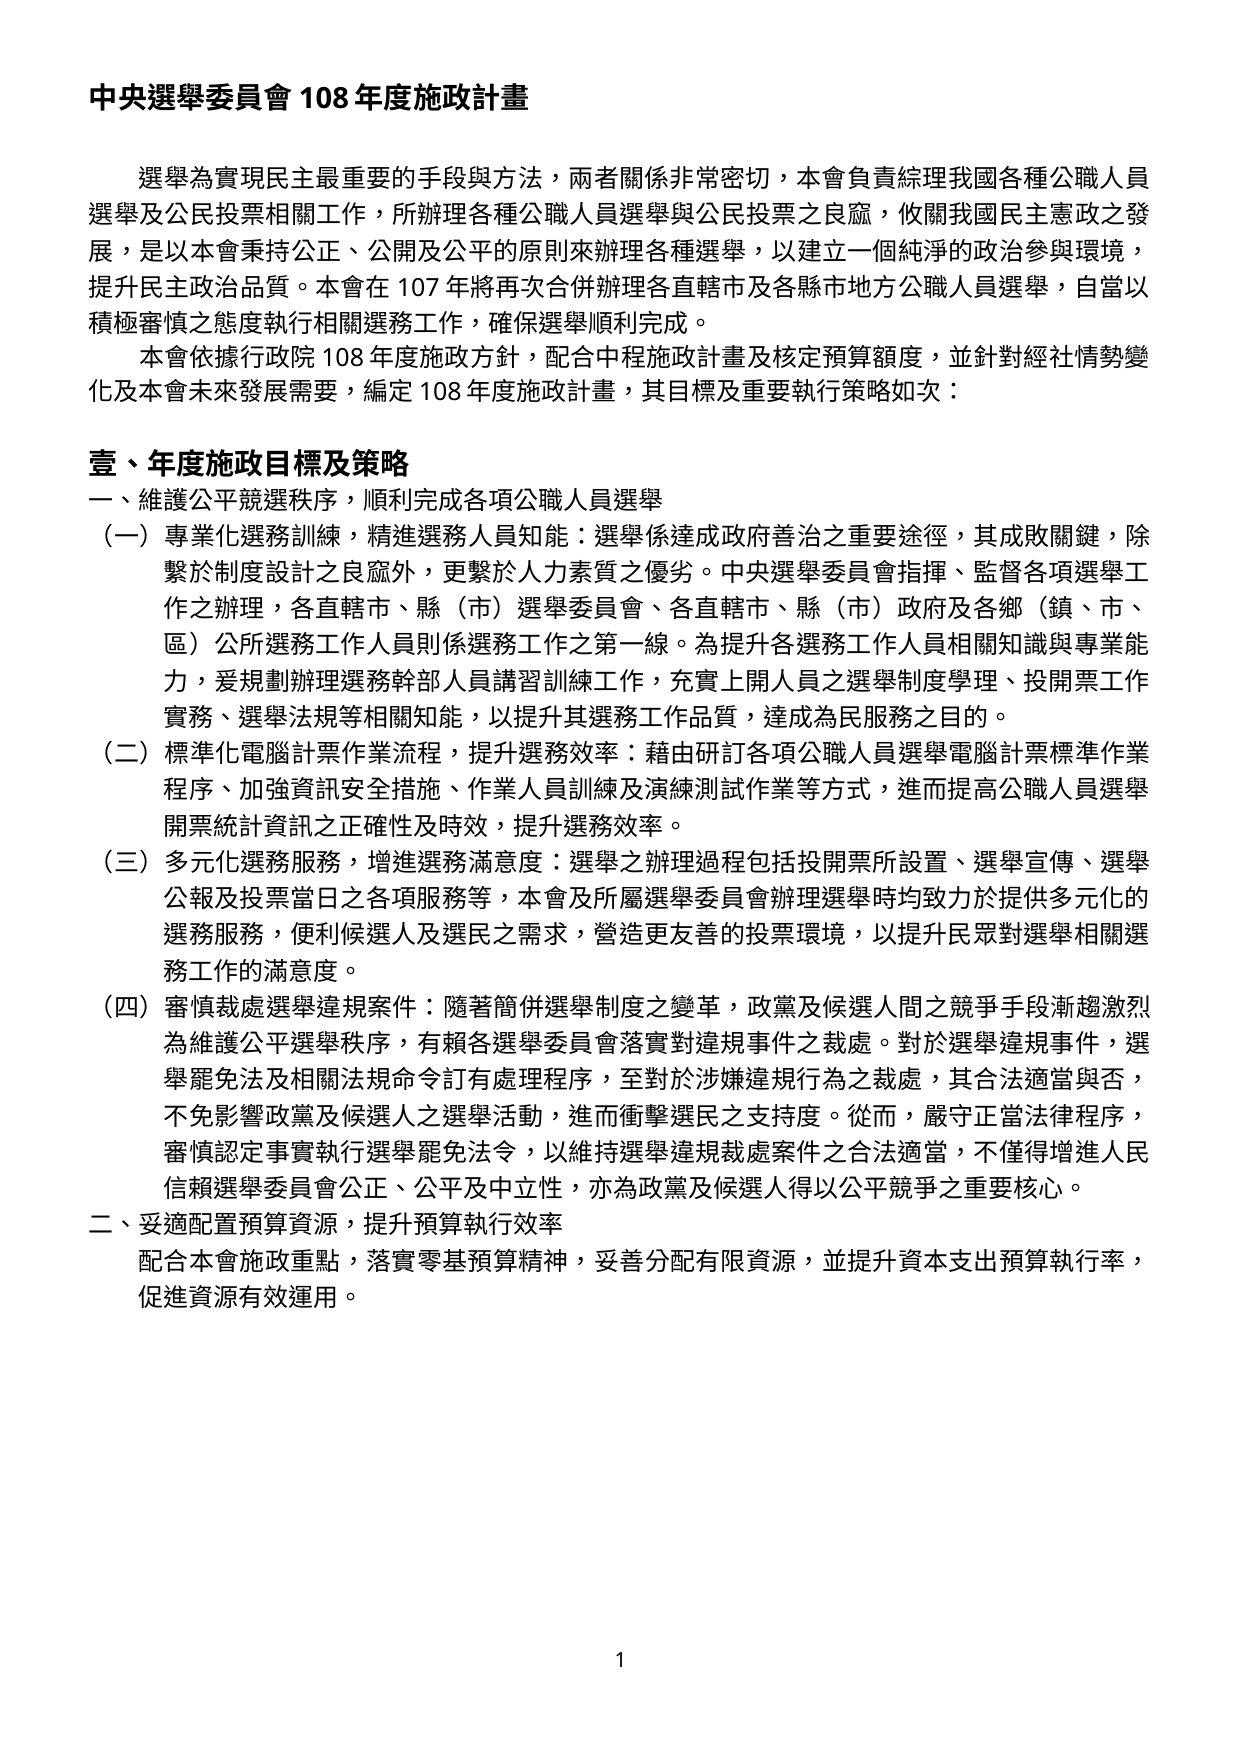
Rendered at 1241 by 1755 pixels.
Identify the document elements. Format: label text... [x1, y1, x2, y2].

text 二、妥適配置預算資源，提升預算執行效率 [89, 1205, 1152, 1241]
text 選舉為實現民主最重要的手段與方法，兩者關係非常密切，本會負責綜理我國各種公職人員選舉及公民投票相關工作，所辦理各種公職人員選舉與公民投票之良窳，攸關我國民主憲政之發展，是以本會秉持公正、公開及公平的原則來辦理各種選舉，以建立一個純淨的政治參與環境，提升民主政治品質。本會在107年將再次合併辦理各直轄市及各縣市地方公職人員選舉，自當以積極審慎之態度執行相關選務工作，確保選舉順利完成。 [89, 159, 1152, 340]
text 一、維護公平競選秩序，順利完成各項公職人員選舉 [89, 483, 1152, 516]
text （一）專業化選務訓練，精進選務人員知能：選舉係達成政府善治之重要途徑，其成敗關鍵，除繫於制度設計之良窳外，更繫於人力素質之優劣。中央選舉委員會指揮、監督各項選舉工作之辦理，各直轄市、縣（市）選舉委員會、各直轄市、縣（市）政府及各鄉（鎮、市、區）公所選務工作人員則係選務工作之第一線。為提升各選務工作人員相關知識與專業能力，爰規劃辦理選務幹部人員講習訓練工作，充實上開人員之選舉制度學理、投開票工作實務、選舉法規等相關知能，以提升其選務工作品質，達成為民服務之目的。 [89, 516, 1152, 733]
text 配合本會施政重點，落實零基預算精神，妥善分配有限資源，並提升資本支出預算執行率，促進資源有效運用。 [138, 1241, 1152, 1313]
text （三）多元化選務服務，增進選務滿意度：選舉之辦理過程包括投開票所設置、選舉宣傳、選舉公報及投票當日之各項服務等，本會及所屬選舉委員會辦理選舉時均致力於提供多元化的選務服務，便利候選人及選民之需求，營造更友善的投票環境，以提升民眾對選舉相關選務工作的滿意度。 [89, 842, 1152, 987]
text （二）標準化電腦計票作業流程，提升選務效率：藉由研訂各項公職人員選舉電腦計票標準作業程序、加強資訊安全措施、作業人員訓練及演練測試作業等方式，進而提高公職人員選舉開票統計資訊之正確性及時效，提升選務效率。 [89, 733, 1152, 842]
text 中央選舉委員會108年度施政計畫 [89, 75, 1152, 117]
text 壹、年度施政目標及策略 [89, 441, 1152, 483]
text （四）審慎裁處選舉違規案件：隨著簡併選舉制度之變革，政黨及候選人間之競爭手段漸趨激烈，為維護公平選舉秩序，有賴各選舉委員會落實對違規事件之裁處。對於選舉違規事件，選舉罷免法及相關法規命令訂有處理程序，至對於涉嫌違規行為之裁處，其合法適當與否，不免影響政黨及候選人之選舉活動，進而衝擊選民之支持度。從而，嚴守正當法律程序，審慎認定事實執行選舉罷免法令，以維持選舉違規裁處案件之合法適當，不僅得增進人民信賴選舉委員會公正、公平及中立性，亦為政黨及候選人得以公平競爭之重要核心。 [89, 987, 1152, 1205]
text 本會依據行政院108年度施政方針，配合中程施政計畫及核定預算額度，並針對經社情勢變化及本會未來發展需要，編定108年度施政計畫，其目標及重要執行策略如次： [89, 340, 1152, 407]
